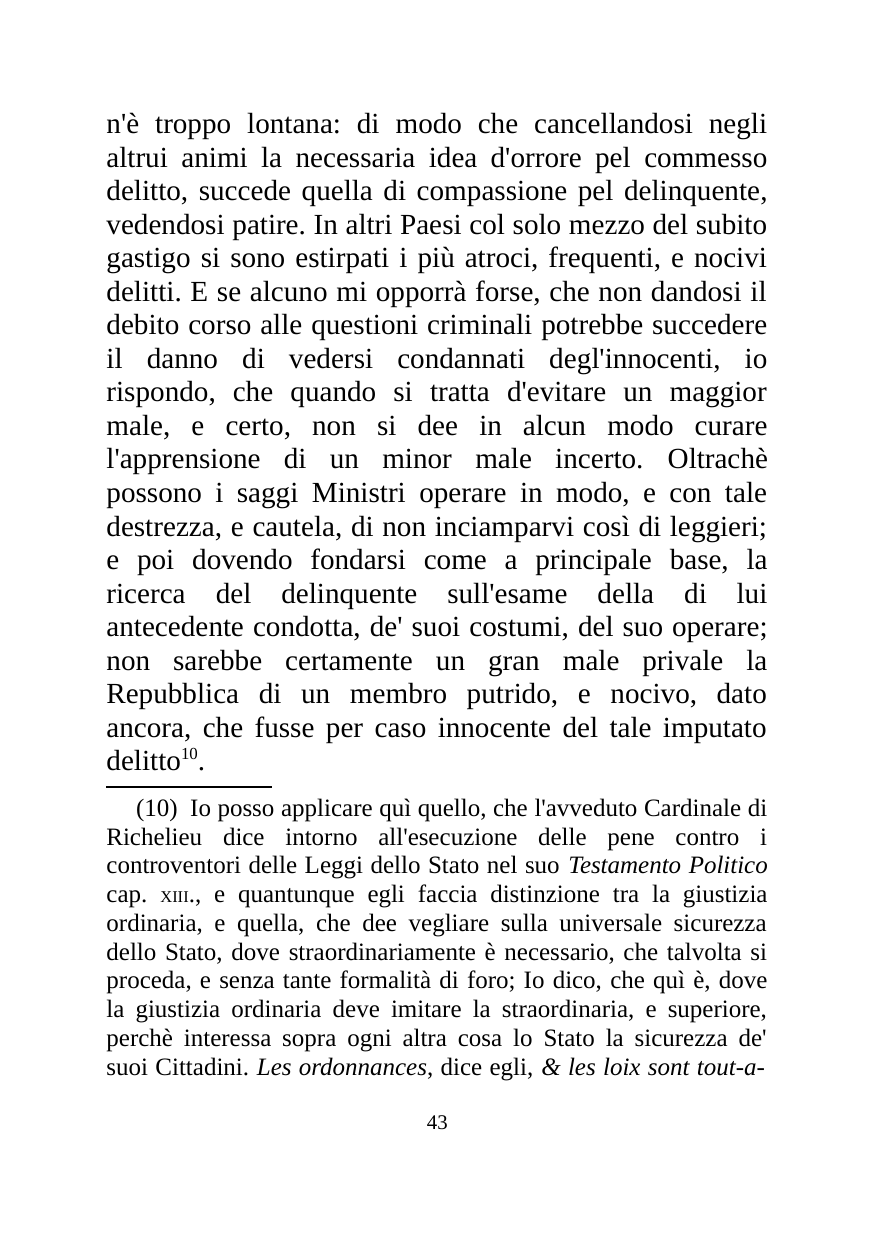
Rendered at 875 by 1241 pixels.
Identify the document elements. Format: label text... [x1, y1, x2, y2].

text Io posso applicare quì quello, che l'avveduto Cardinale di Richelieu dice intorno all'esecuzione delle pene contro i controventori delle Leggi dello Stato nel suo Testamento Politico cap. xiii., e quantunque egli faccia distinzione tra la giustizia ordinaria, e quella, che dee vegliare sulla universale sicurezza dello Stato, dove straordinariamente è necessario, che talvolta si proceda, e senza tante formalità di foro; Io dico, che quì è, dove la giustizia ordinaria deve imitare la straordinaria, e superiore, perchè interessa sopra ogni altra cosa lo Stato la sicurezza de' suoi Cittadini. Les ordonnances, dice egli, & les loix sont tout-a- [106, 793, 768, 1080]
text n'è troppo lontana: di modo che cancellandosi negli altrui animi la necessaria idea d'orrore pel commesso delitto, succede quella di compassione pel delinquente, vedendosi patire. In altri Paesi col solo mezzo del subito gastigo si sono estirpati i più atroci, frequenti, e nocivi delitti. E se alcuno mi opporrà forse, che non dandosi il debito corso alle questioni criminali potrebbe succedere il danno di vedersi condannati degl'innocenti, io rispondo, che quando si tratta d'evitare un maggior male, e certo, non si dee in alcun modo curare l'apprensione di un minor male incerto. Oltrachè possono i saggi Ministri operare in modo, e con tale destrezza, e cautela, di non inciamparvi così di leggieri; e poi dovendo fondarsi come a principale base, la ricerca del delinquente sull'esame della di lui antecedente condotta, de' suoi costumi, del suo operare; non sarebbe certamente un gran male privale la Repubblica di un membro putrido, e nocivo, dato ancora, che fusse per caso innocente del tale imputato delitto. [106, 106, 768, 777]
